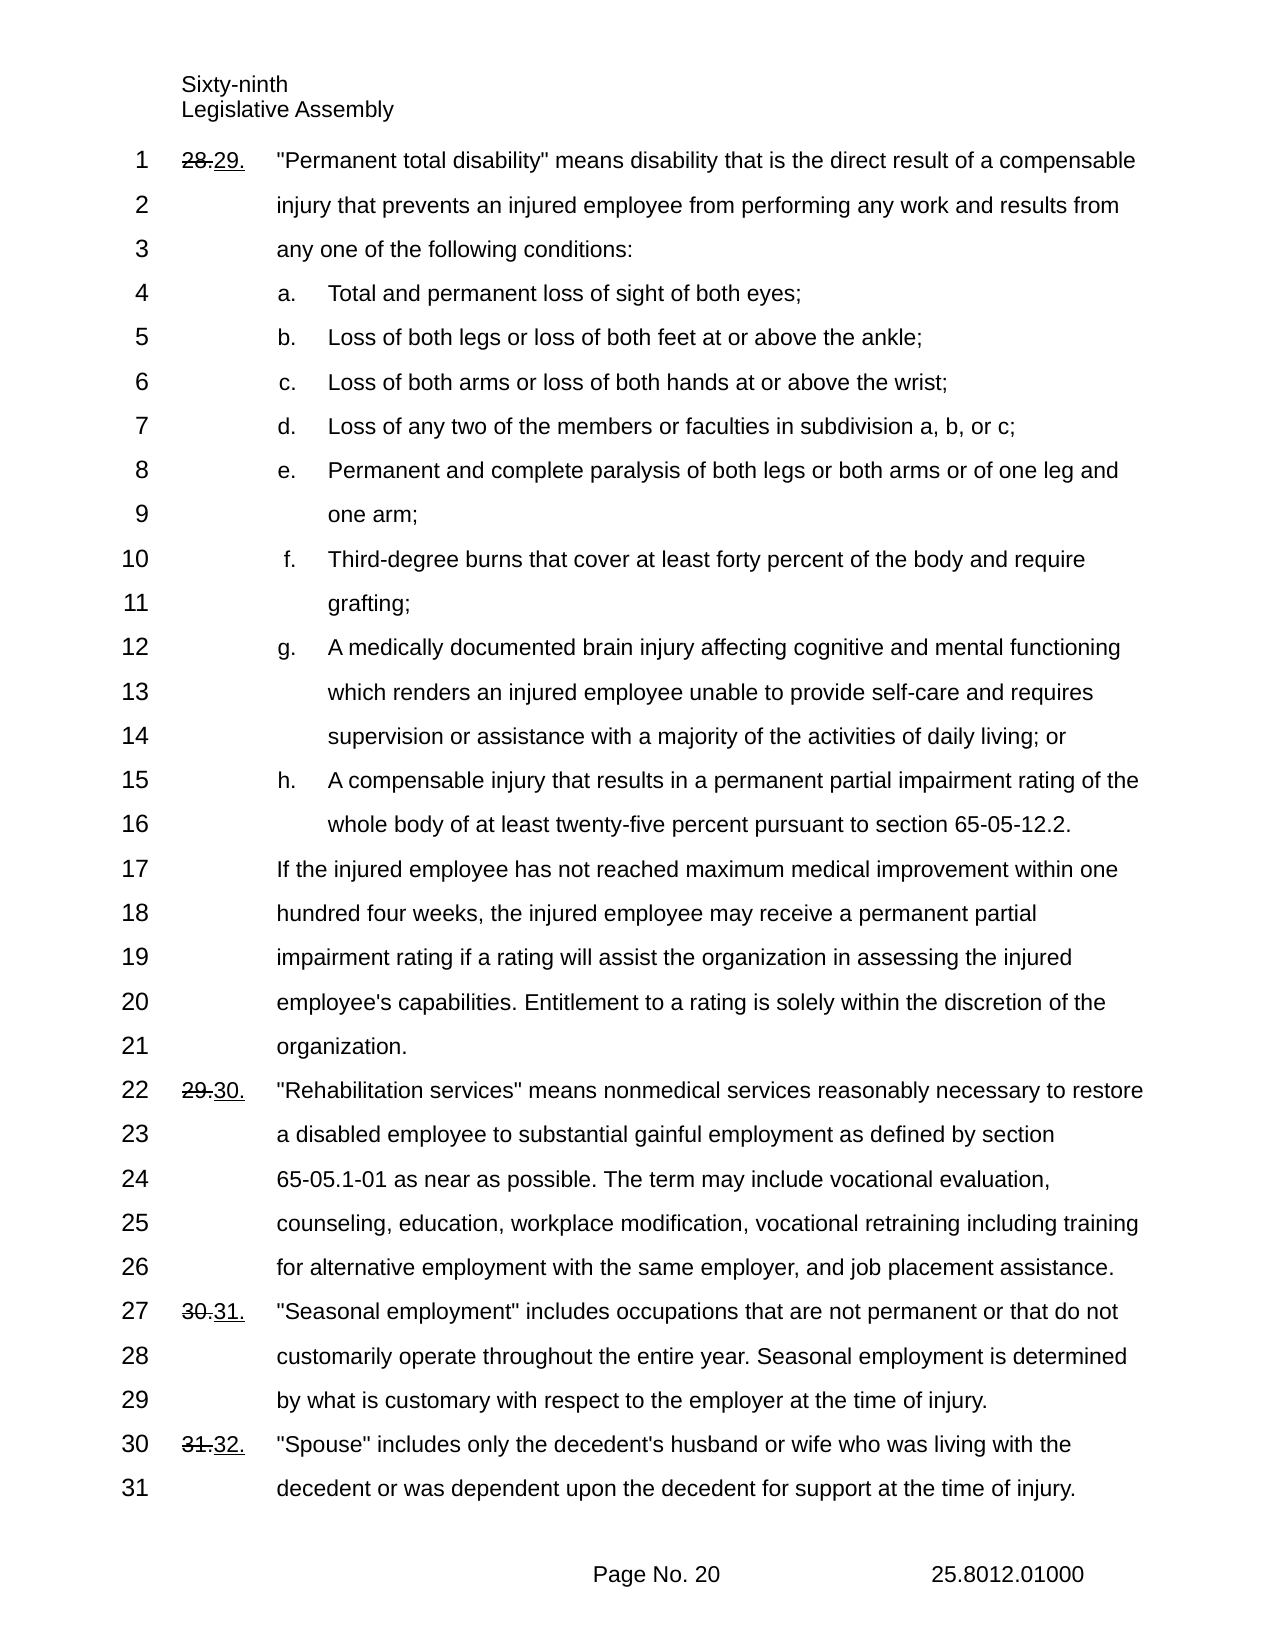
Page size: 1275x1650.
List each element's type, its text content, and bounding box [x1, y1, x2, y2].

text f. Third‑degree burns that cover at least forty percent of the body and require grafting; [181, 532, 1154, 620]
text 29.30. "Rehabilitation services" means nonmedical services reasonably necessary to restore a disabled employee to substantial gainful employment as defined by section 65‑05.1‑01 as near as possible. The term may include vocational evaluation, counseling, education, workplace modification, vocational retraining including training for alternative employment with the same employer, and job placement assistance. [181, 1063, 1154, 1284]
text 28.29. "Permanent total disability" means disability that is the direct result of a compensable injury that prevents an injured employee from performing any work and results from any one of the following conditions: [181, 133, 1154, 266]
text e. Permanent and complete paralysis of both legs or both arms or of one leg and one arm; [181, 443, 1154, 532]
text 30.31. "Seasonal employment" includes occupations that are not permanent or that do not customarily operate throughout the entire year. Seasonal employment is determined by what is customary with respect to the employer at the time of injury. [181, 1284, 1154, 1417]
text b. Loss of both legs or loss of both feet at or above the ankle; [181, 310, 1154, 355]
text g. A medically documented brain injury affecting cognitive and mental functioning which renders an injured employee unable to provide self‑care and requires supervision or assistance with a majority of the activities of daily living; or [181, 620, 1154, 753]
text d. Loss of any two of the members or faculties in subdivision a, b, or c; [181, 399, 1154, 443]
text c. Loss of both arms or loss of both hands at or above the wrist; [181, 355, 1154, 399]
text If the injured employee has not reached maximum medical improvement within one hundred four weeks, the injured employee may receive a permanent partial impairment rating if a rating will assist the organization in assessing the injured employee's capabilities. Entitlement to a rating is solely within the discretion of the organization. [276, 842, 1154, 1063]
text 31.32. "Spouse" includes only the decedent's husband or wife who was living with the decedent or was dependent upon the decedent for support at the time of injury. [181, 1417, 1154, 1506]
text h. A compensable injury that results in a permanent partial impairment rating of the whole body of at least twenty‑five percent pursuant to section 65‑05‑12.2. [181, 753, 1154, 842]
text a. Total and permanent loss of sight of both eyes; [181, 266, 1154, 310]
